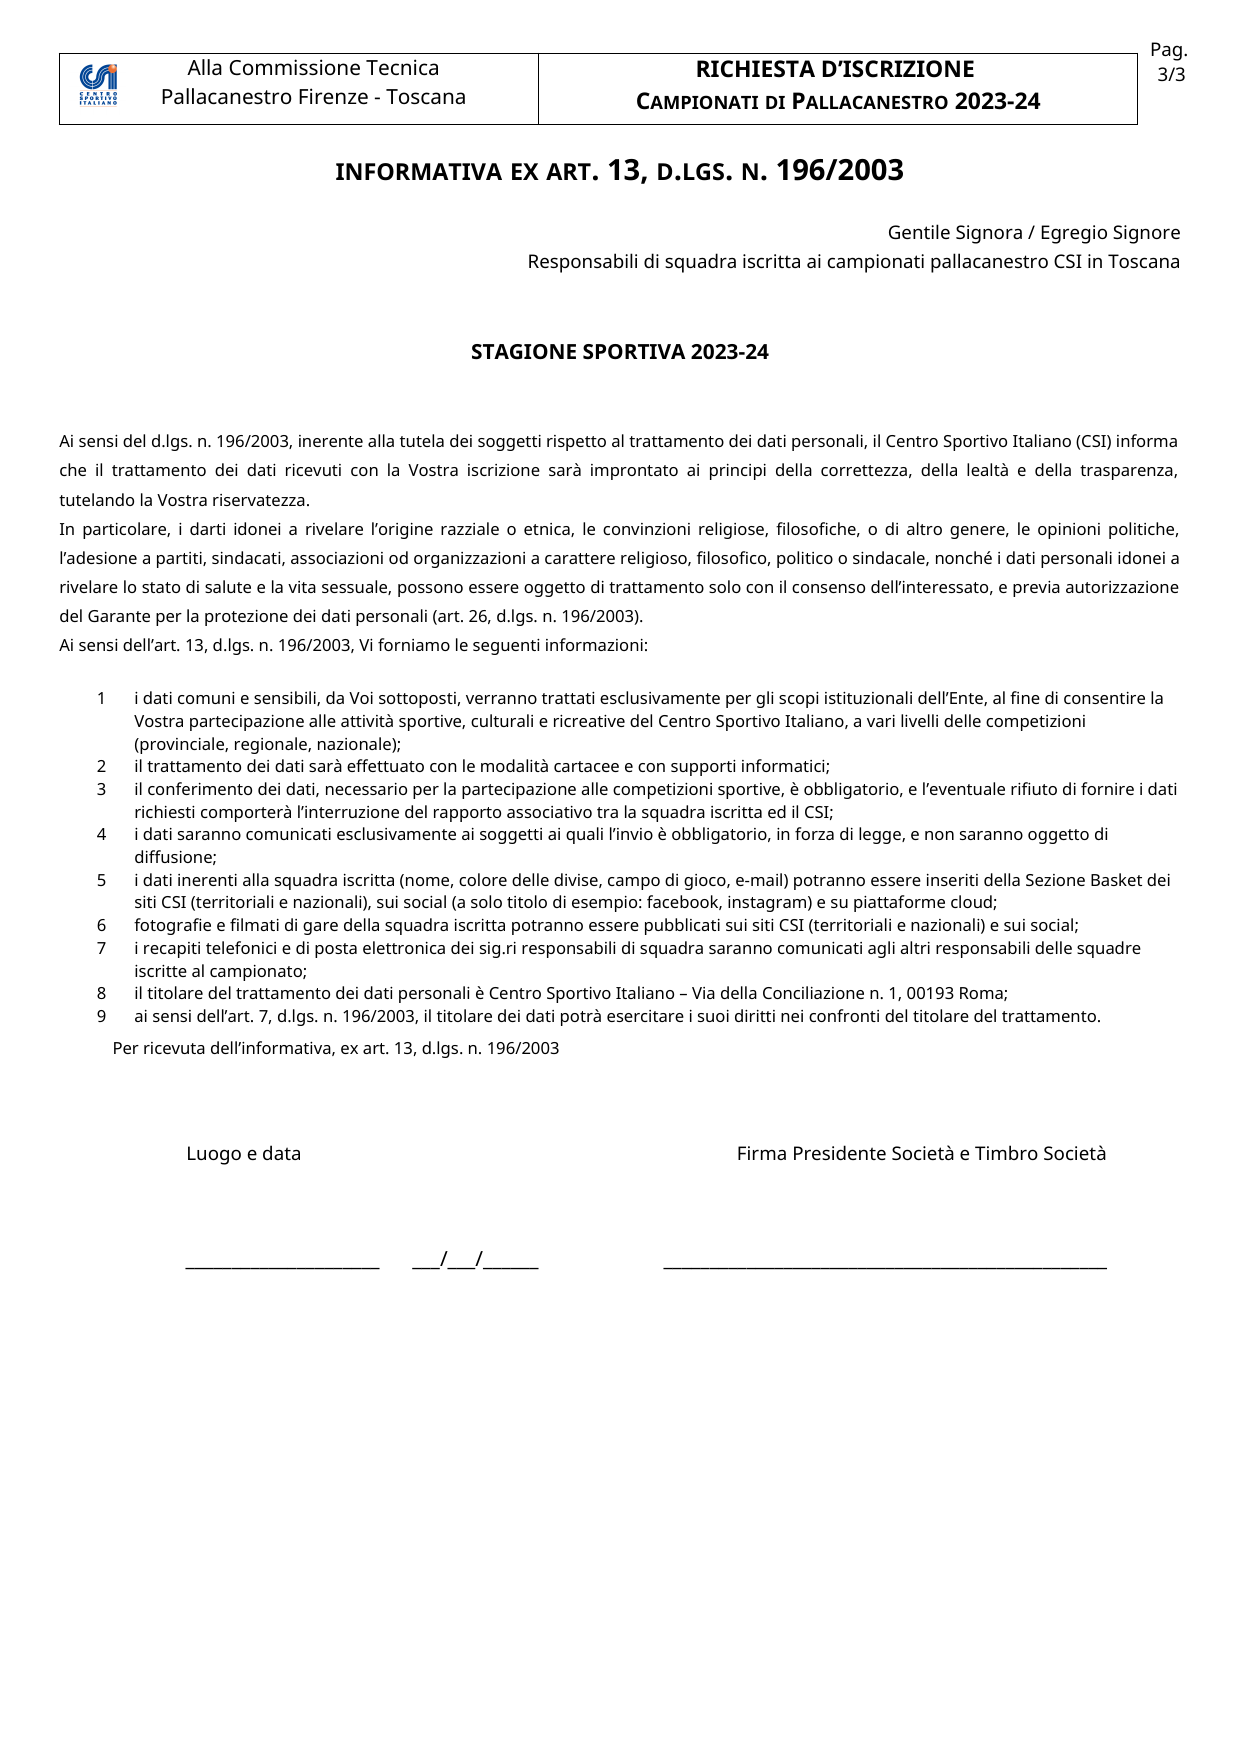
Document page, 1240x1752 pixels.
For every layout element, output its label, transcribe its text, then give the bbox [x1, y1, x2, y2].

subtitle Gentile Signora / Egregio Signore [59, 216, 1181, 245]
list i dati comuni e sensibili, da Voi sottoposti, verranno trattati esclusivamente per gli scopi istituzionali dell’Ente, al fine di consentire la Vostra partecipazione alle attività sportive, culturali e ricreative del Centro Sportivo Italiano, a vari livelli delle competizioni (provinciale, regionale, nazionale); [97, 687, 1181, 755]
subtitle STAGIONE SPORTIVA 2023-24 [59, 333, 1181, 366]
list il trattamento dei dati sarà effettuato con le modalità cartacee e con supporti informatici; [97, 755, 1181, 778]
subtitle Ai sensi del d.lgs. n. 196/2003, inerente alla tutela dei soggetti rispetto al trattamento dei dati personali, il Centro Sportivo Italiano (CSI) informa che il trattamento dei dati ricevuti con la Vostra iscrizione sarà improntato ai principi della correttezza, della lealtà e della trasparenza, tutelando la Vostra riservatezza. [59, 424, 1181, 512]
list i recapiti telefonici e di posta elettronica dei sig.ri responsabili di squadra saranno comunicati agli altri responsabili delle squadre iscritte al campionato; [97, 937, 1181, 982]
list il conferimento dei dati, necessario per la partecipazione alle competizioni sportive, è obbligatorio, e l’eventuale rifiuto di fornire i dati richiesti comporterà l’interruzione del rapporto associativo tra la squadra iscritta ed il CSI; [97, 778, 1181, 823]
subtitle Responsabili di squadra iscritta ai campionati pallacanestro CSI in Toscana [59, 245, 1181, 274]
subtitle _____________________ ___/___/______ ________________________________________________ [112, 1244, 1181, 1272]
list ai sensi dell’art. 7, d.lgs. n. 196/2003, il titolare dei dati potrà esercitare i suoi diritti nei confronti del titolare del trattamento. [97, 1005, 1181, 1027]
subtitle Per ricevuta dell’informativa, ex art. 13, d.lgs. n. 196/2003 [112, 1027, 1181, 1061]
subtitle Luogo e data Firma Presidente Società e Timbro Società [112, 1140, 1181, 1165]
subtitle Ai sensi dell’art. 13, d.lgs. n. 196/2003, Vi forniamo le seguenti informazioni: [59, 628, 1181, 658]
list i dati saranno comunicati esclusivamente ai soggetti ai quali l’invio è obbligatorio, in forza di legge, e non saranno oggetto di diffusione; [97, 823, 1181, 868]
list i dati inerenti alla squadra iscritta (nome, colore delle divise, campo di gioco, e-mail) potranno essere inseriti della Sezione Basket dei siti CSI (territoriali e nazionali), sui social (a solo titolo di esempio: facebook, instagram) e su piattaforme cloud; [97, 868, 1181, 914]
list fotografie e filmati di gare della squadra iscritta potranno essere pubblicati sui siti CSI (territoriali e nazionali) e sui social; [97, 914, 1181, 937]
list il titolare del trattamento dei dati personali è Centro Sportivo Italiano – Via della Conciliazione n. 1, 00193 Roma; [97, 982, 1181, 1005]
subtitle In particolare, i darti idonei a rivelare l’origine razziale o etnica, le convinzioni religiose, filosofiche, o di altro genere, le opinioni politiche, l’adesione a partiti, sindacati, associazioni od organizzazioni a carattere religioso, filosofico, politico o sindacale, nonché i dati personali idonei a rivelare lo stato di salute e la vita sessuale, possono essere oggetto di trattamento solo con il consenso dell’interessato, e previa autorizzazione del Garante per la protezione dei dati personali (art. 26, d.lgs. n. 196/2003). [59, 512, 1181, 628]
picture [68, 58, 127, 115]
subtitle informativa ex art. 13, d.lgs. n. 196/2003 [59, 153, 1181, 187]
